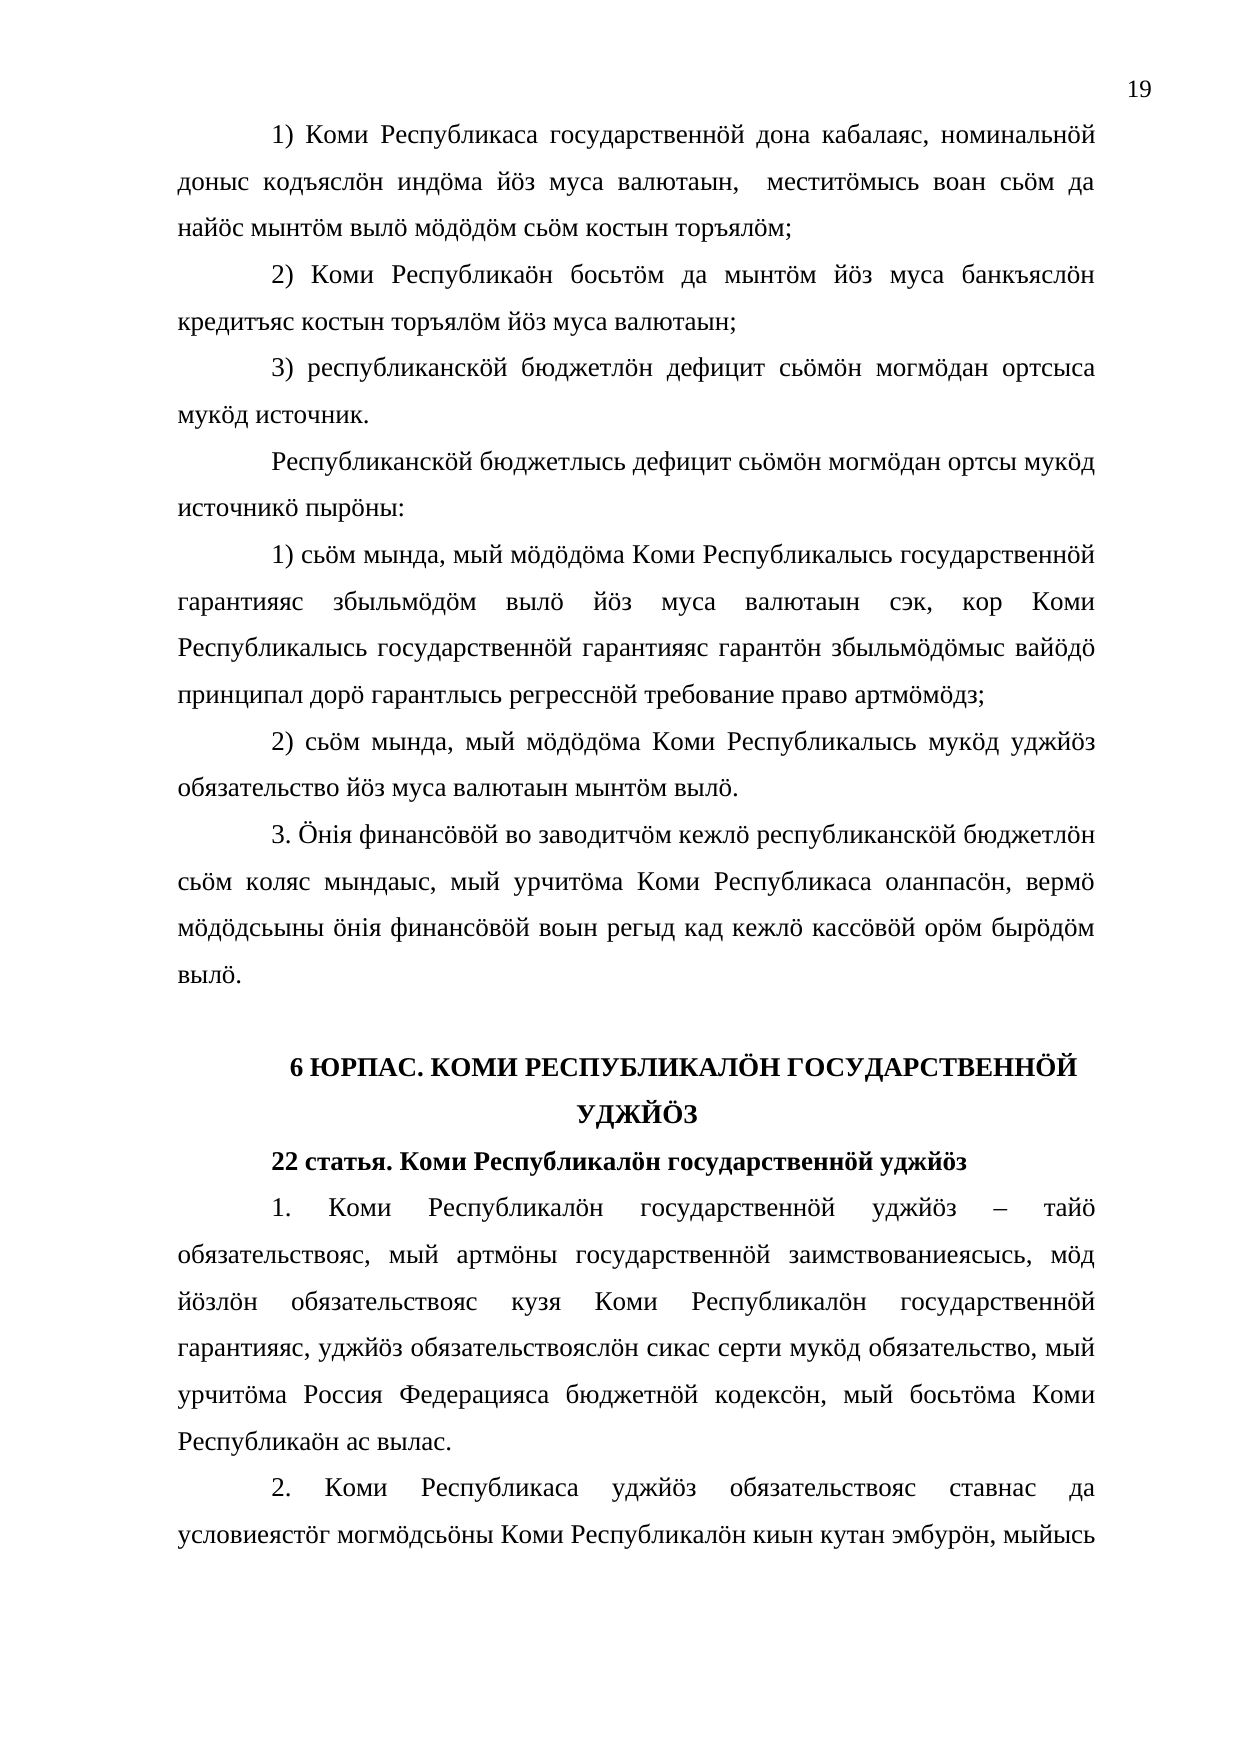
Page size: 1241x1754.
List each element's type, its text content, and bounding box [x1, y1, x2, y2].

text 3) республиканскöй бюджетлöн дефицит сьöмöн могмöдан ортсыса мукöд источник. [177, 351, 1096, 429]
text 2) сьöм мында, мый мöдöдöма Коми Республикалысь мукöд уджйöз обязательство йöз муса валютаын мынтöм вылö. [177, 725, 1096, 803]
text 1. Коми Республикалöн государственнöй уджйöз – тайö обязательствояс, мый артмöны государственнöй заимствованиеясысь, мöд йöзлöн обязательствояс кузя Коми Республикалöн государственнöй гарантияяс, уджйöз обязательствояслöн сикас серти мукöд обязательство, мый урчитöма Россия Федерацияса бюджетнöй кодексöн, мый босьтöма Коми Республикаöн ас вылас. [177, 1191, 1096, 1456]
text 2. Коми Республикаса уджйöз обязательствояс ставнас да условиеястöг могмöдсьöны Коми Республикалöн киын кутан эмбурöн, мыйысь [177, 1471, 1096, 1549]
text 2) Коми Республикаöн босьтöм да мынтöм йöз муса банкъяслöн кредитъяс костын торъялöм йöз муса валютаын; [177, 258, 1096, 336]
text 22 статья. Коми Республикалöн государственнöй уджйöз [177, 1145, 1096, 1176]
text 6 ЮРПАС. КОМИ РЕСПУБЛИКАЛÖН ГОСУДАРСТВЕННÖЙ УДЖЙÖЗ [177, 1051, 1096, 1129]
text Республиканскöй бюджетлысь дефицит сьöмöн могмöдан ортсы мукöд источникö пырöны: [177, 445, 1096, 523]
text 1) Коми Республикаса государственнöй дона кабалаяс, номинальнöй доныс кодъяслöн индöма йöз муса валютаын, меститöмысь воан сьöм да найöс мынтöм вылö мöдöдöм сьöм костын торъялöм; [177, 118, 1096, 243]
text 3. Öнія финансöвöй во заводитчöм кежлö республиканскöй бюджетлöн сьöм коляс мындаыс, мый урчитöма Коми Республикаса оланпасöн, вермö мöдöдсьыны öнія финансöвöй воын регыд кад кежлö кассöвöй орöм бырöдöм вылö. [177, 818, 1096, 989]
text 1) сьöм мында, мый мöдöдöма Коми Республикалысь государственнöй гарантияяс збыльмöдöм вылö йöз муса валютаын сэк, кор Коми Республикалысь государственнöй гарантияяс гарантöн збыльмöдöмыс вайöдö принципал дорö гарантлысь регресснöй требование право артмöмöдз; [177, 538, 1096, 709]
